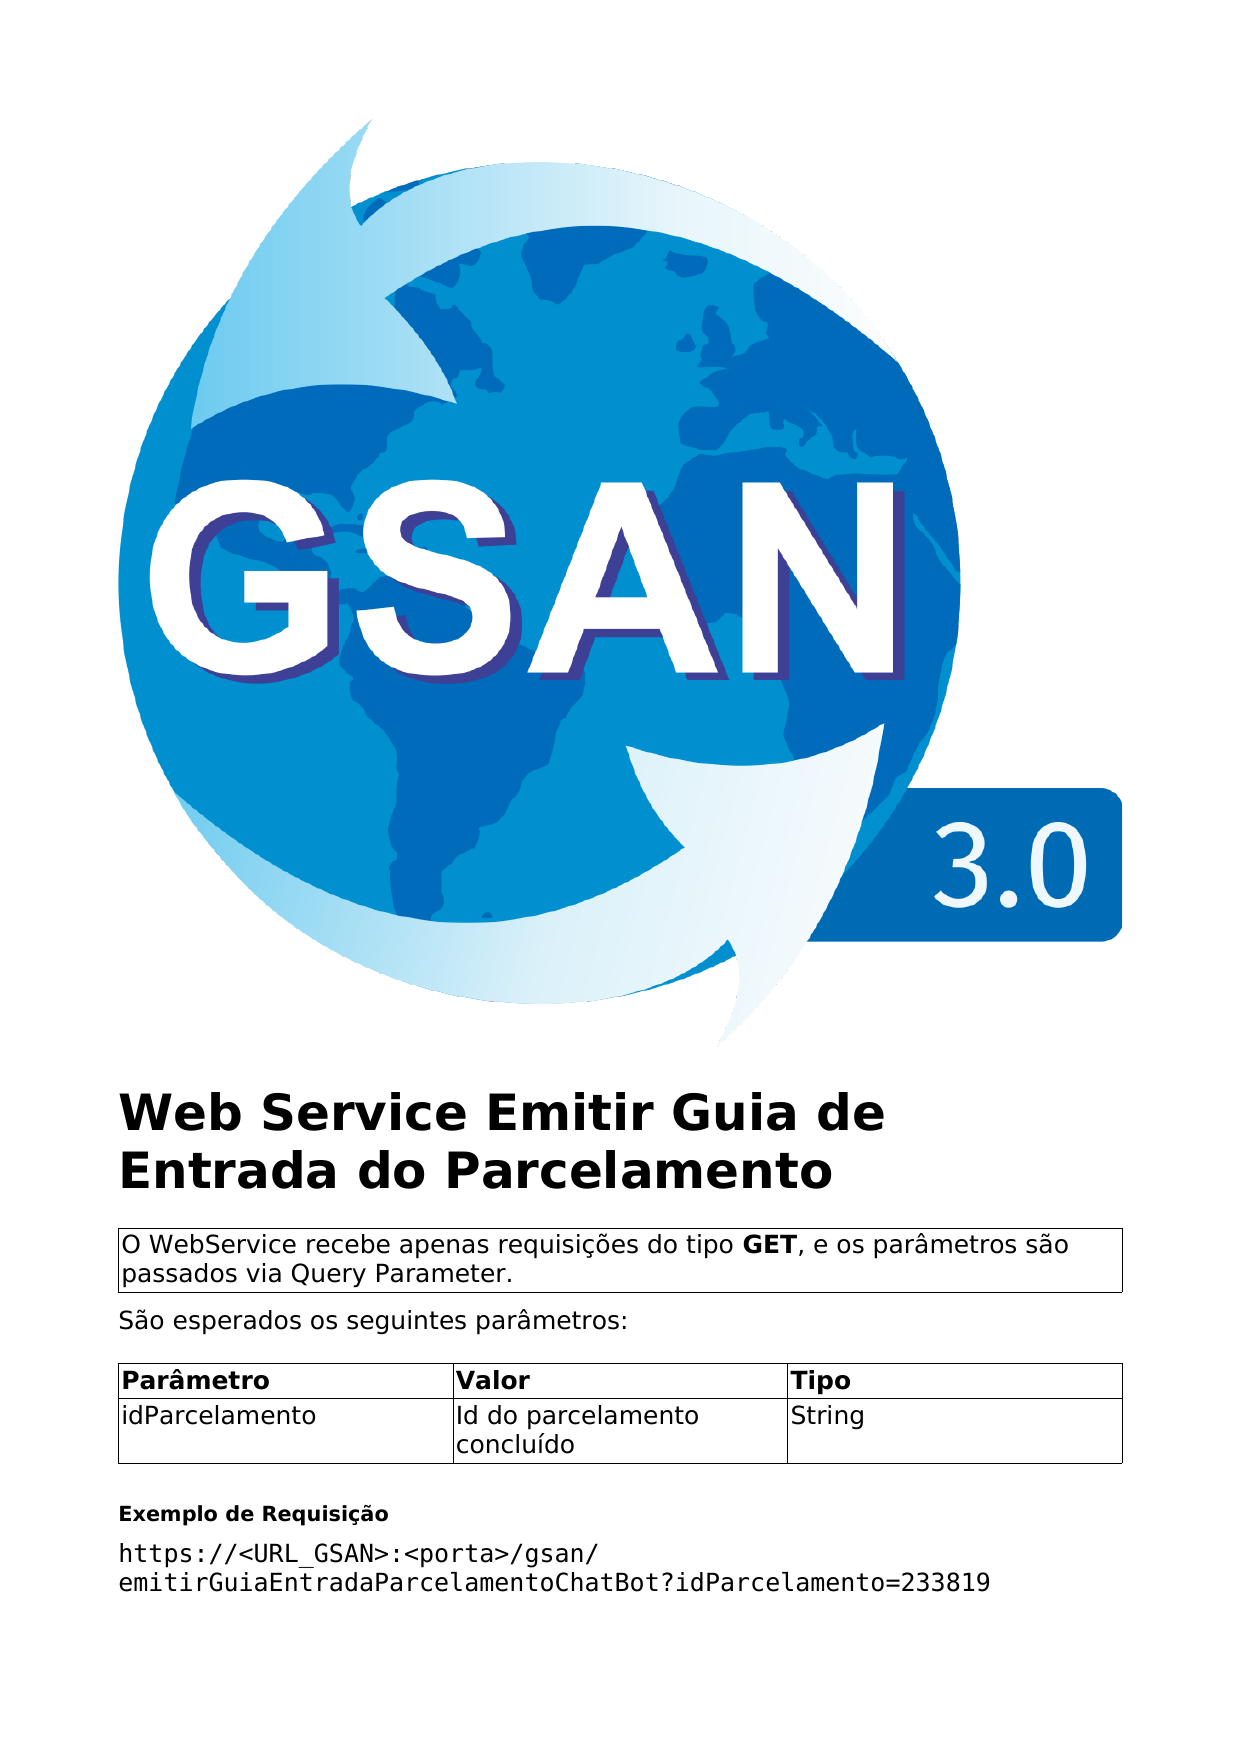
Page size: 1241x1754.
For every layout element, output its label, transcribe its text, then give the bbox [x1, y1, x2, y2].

table_cell String [788, 1399, 1122, 1462]
table_header O WebService recebe apenas requisições do tipo GET, e os parâmetros são passados via Query Parameter. [119, 1229, 1122, 1292]
table_header Parâmetro [119, 1364, 453, 1398]
text https://<URL_GSAN>:<porta>/gsan/emitirGuiaEntradaParcelamentoChatBot?idParcelamento=233819 [118, 1539, 1122, 1597]
table_header Valor [454, 1364, 787, 1398]
subtitle Web Service Emitir Guia de Entrada do Parcelamento [118, 1084, 1122, 1200]
table_cell Id do parcelamento concluído [454, 1399, 787, 1462]
table_header Tipo [788, 1364, 1122, 1398]
table_cell idParcelamento [119, 1399, 453, 1462]
picture [118, 118, 1123, 1047]
subtitle Exemplo de Requisição [118, 1502, 1122, 1527]
text São esperados os seguintes parâmetros: [118, 1307, 1122, 1336]
